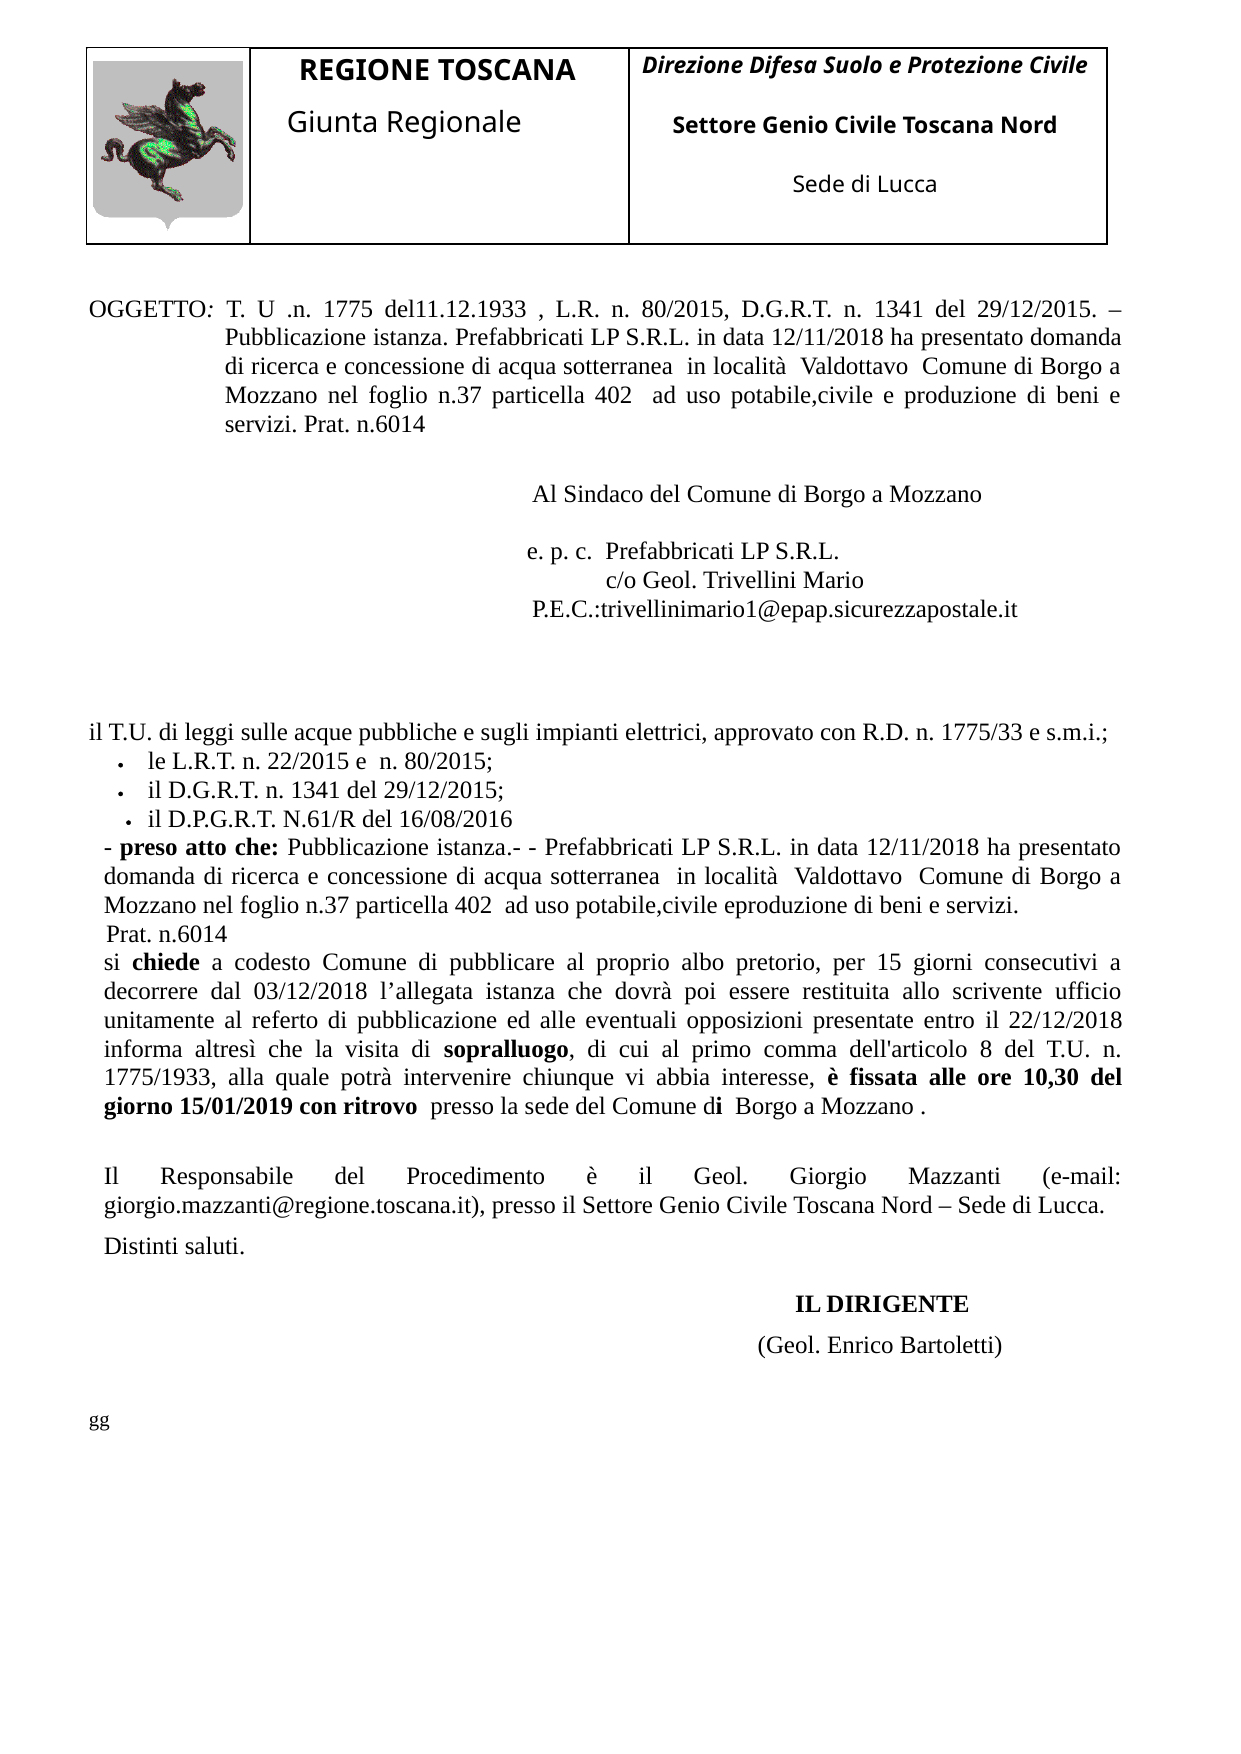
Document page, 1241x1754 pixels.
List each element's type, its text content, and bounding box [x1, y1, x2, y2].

text Il Responsabile del Procedimento è il Geol. Giorgio Mazzanti (e-mail: giorgio.mazzanti@regione.toscana.it), presso il Settore Genio Civile Toscana Nord – Sede di Lucca. [103, 1161, 1123, 1219]
table_header REGIONE TOSCANA Giunta Regionale [251, 49, 628, 243]
list le L.R.T. n. 22/2015 e n. 80/2015; [103, 746, 1108, 775]
text OGGETTO: T. U .n. 1775 del11.12.1933 , L.R. n. 80/2015, D.G.R.T. n. 1341 del 29/12/2015. – Pubblicazione istanza. Prefabbricati LP S.R.L. in data 12/11/2018 ha presentato domanda di ricerca e concessione di acqua sotterranea in località Valdottavo Comune di Borgo a Mozzano nel foglio n.37 particella 402 ad uso potabile,civile e produzione di beni e servizi. Prat. n.6014 [89, 294, 1122, 437]
text il T.U. di leggi sulle acque pubbliche e sugli impianti elettrici, approvato con R.D. n. 1775/33 e s.m.i.; [89, 717, 1111, 746]
text P.E.C.:trivellinimario1@epap.sicurezzapostale.it [83, 594, 1057, 622]
text gg [89, 1407, 1116, 1431]
list il D.G.R.T. n. 1341 del 29/12/2015; [103, 775, 1108, 804]
text - preso atto che: Pubblicazione istanza.- - Prefabbricati LP S.R.L. in data 12/11/2018 ha presentato domanda di ricerca e concessione di acqua sotterranea in località Valdottavo Comune di Borgo a Mozzano nel foglio n.37 particella 402 ad uso potabile,civile eproduzione di beni e servizi. [103, 832, 1123, 919]
list il D.P.G.R.T. N.61/R del 16/08/2016 [126, 804, 1116, 832]
text IL DIRIGENTE [89, 1289, 1116, 1317]
text Prat. n.6014 [103, 919, 1123, 947]
text Al Sindaco del Comune di Borgo a Mozzano [83, 479, 1057, 507]
text c/o Geol. Trivellini Mario [83, 565, 1057, 594]
text (Geol. Enrico Bartoletti) [89, 1330, 1116, 1359]
text e. p. c. Prefabbricati LP S.R.L. [83, 536, 1057, 565]
text Distinti saluti. [103, 1231, 1108, 1260]
text si chiede a codesto Comune di pubblicare al proprio albo pretorio, per 15 giorni consecutivi a decorrere dal 03/12/2018 l’allegata istanza che dovrà poi essere restituita allo scrivente ufficio unitamente al referto di pubblicazione ed alle eventuali opposizioni presentate entro il 22/12/2018 informa altresì che la visita di sopralluogo, di cui al primo comma dell'articolo 8 del T.U. n. 1775/1933, alla quale potrà intervenire chiunque vi abbia interesse, è fissata alle ore 10,30 del giorno 15/01/2019 con ritrovo presso la sede del Comune di Borgo a Mozzano . [103, 947, 1123, 1120]
table_header Direzione Difesa Suolo e Protezione Civile Settore Genio Civile Toscana Nord Sede di Lucca [630, 49, 1106, 243]
